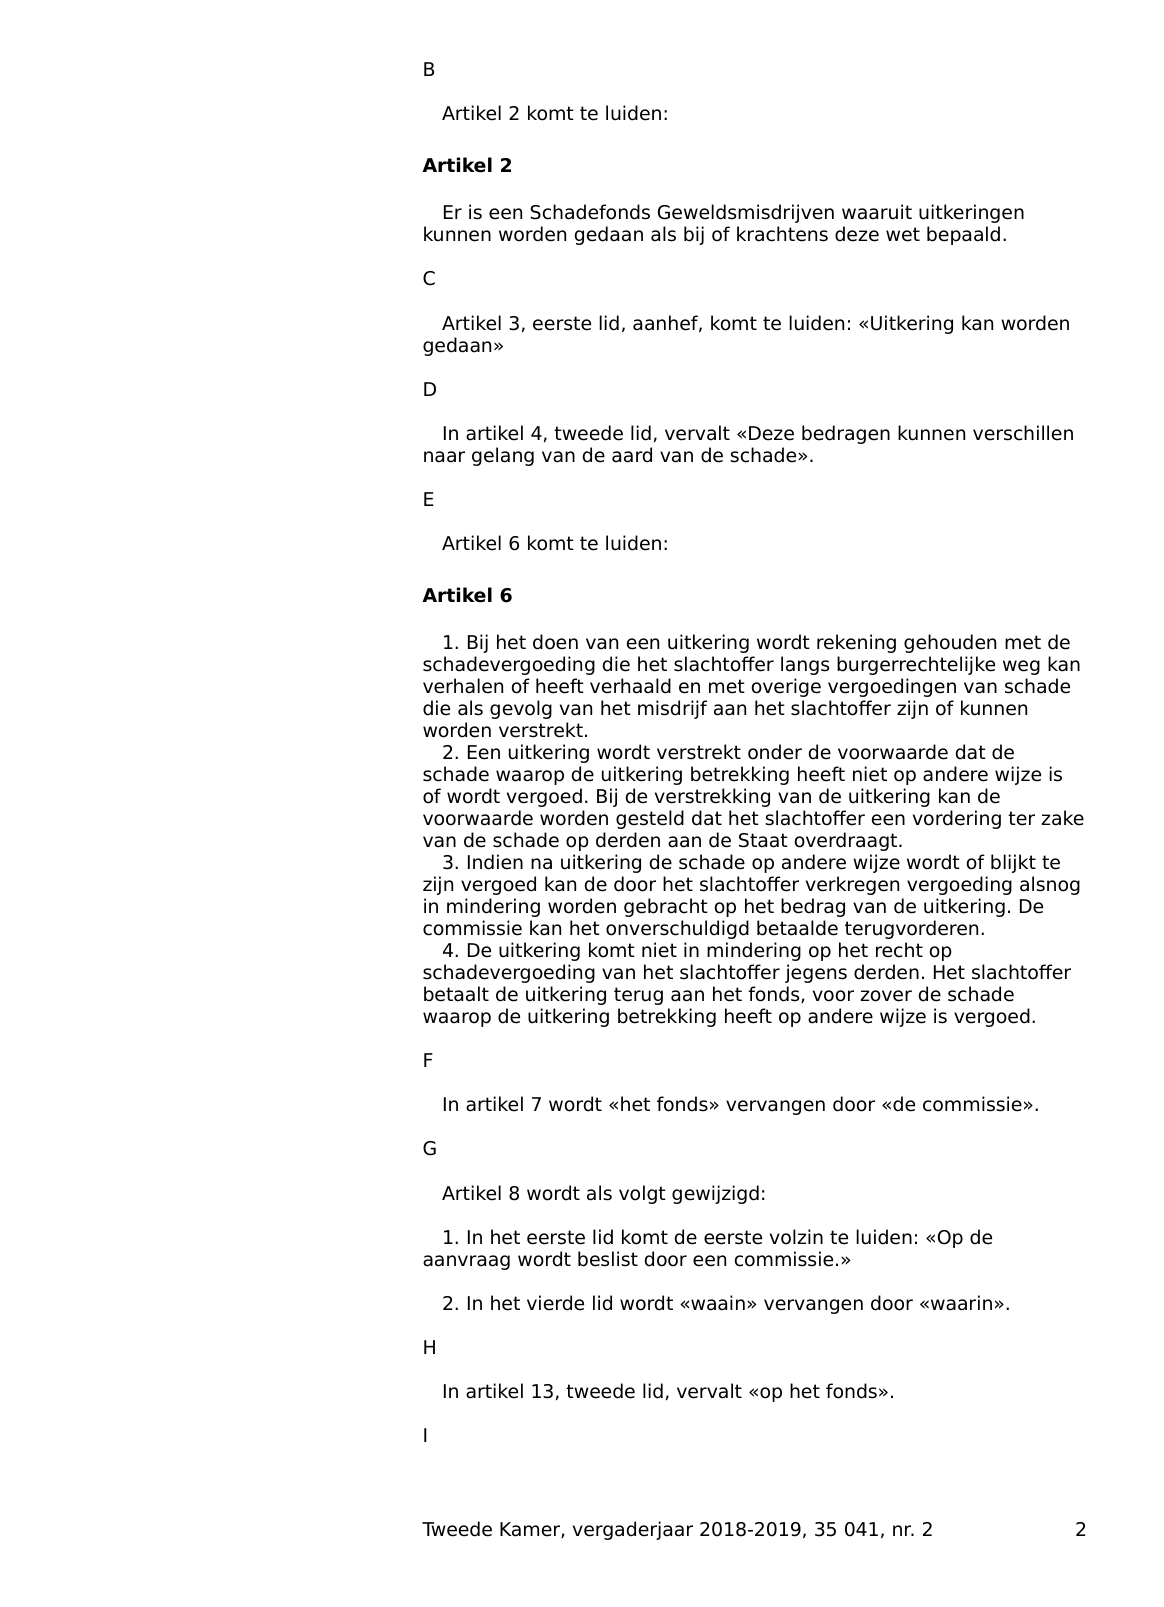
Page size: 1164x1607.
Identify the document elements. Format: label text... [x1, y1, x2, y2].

text 2. In het vierde lid wordt «waain» vervangen door «waarin». [422, 1293, 1087, 1315]
subtitle Artikel 6 [422, 585, 1087, 607]
text C [422, 268, 1087, 290]
text In artikel 13, tweede lid, vervalt «op het fonds». [422, 1381, 1087, 1403]
text F [422, 1050, 1087, 1072]
text 2. Een uitkering wordt verstrekt onder de voorwaarde dat de schade waarop de uitkering betrekking heeft niet op andere wijze is of wordt vergoed. Bij de verstrekking van de uitkering kan de voorwaarde worden gesteld dat het slachtoffer een vordering ter zake van de schade op derden aan de Staat overdraagt. [422, 742, 1087, 852]
text H [422, 1337, 1087, 1359]
text Er is een Schadefonds Geweldsmisdrijven waaruit uitkeringen kunnen worden gedaan als bij of krachtens deze wet bepaald. [422, 202, 1087, 246]
subtitle Artikel 2 [422, 155, 1087, 177]
text E [422, 489, 1087, 511]
text 1. In het eerste lid komt de eerste volzin te luiden: «Op de aanvraag wordt beslist door een commissie.» [422, 1227, 1087, 1271]
text I [422, 1425, 1087, 1447]
text In artikel 4, tweede lid, vervalt «Deze bedragen kunnen verschillen naar gelang van de aard van de schade». [422, 423, 1087, 467]
text D [422, 379, 1087, 401]
text Artikel 2 komt te luiden: [422, 103, 1087, 125]
text 4. De uitkering komt niet in mindering op het recht op schadevergoeding van het slachtoffer jegens derden. Het slachtoffer betaalt de uitkering terug aan het fonds, voor zover de schade waarop de uitkering betrekking heeft op andere wijze is vergoed. [422, 940, 1087, 1028]
text Artikel 3, eerste lid, aanhef, komt te luiden: «Uitkering kan worden gedaan» [422, 312, 1087, 356]
text G [422, 1138, 1087, 1160]
text B [422, 59, 1087, 81]
text Artikel 8 wordt als volgt gewijzigd: [422, 1182, 1087, 1204]
text In artikel 7 wordt «het fonds» vervangen door «de commissie». [422, 1094, 1087, 1116]
text Artikel 6 komt te luiden: [422, 533, 1087, 555]
text 3. Indien na uitkering de schade op andere wijze wordt of blijkt te zijn vergoed kan de door het slachtoffer verkregen vergoeding alsnog in mindering worden gebracht op het bedrag van de uitkering. De commissie kan het onverschuldigd betaalde terugvorderen. [422, 852, 1087, 940]
text 1. Bij het doen van een uitkering wordt rekening gehouden met de schadevergoeding die het slachtoffer langs burgerrechtelijke weg kan verhalen of heeft verhaald en met overige vergoedingen van schade die als gevolg van het misdrijf aan het slachtoffer zijn of kunnen worden verstrekt. [422, 632, 1087, 742]
